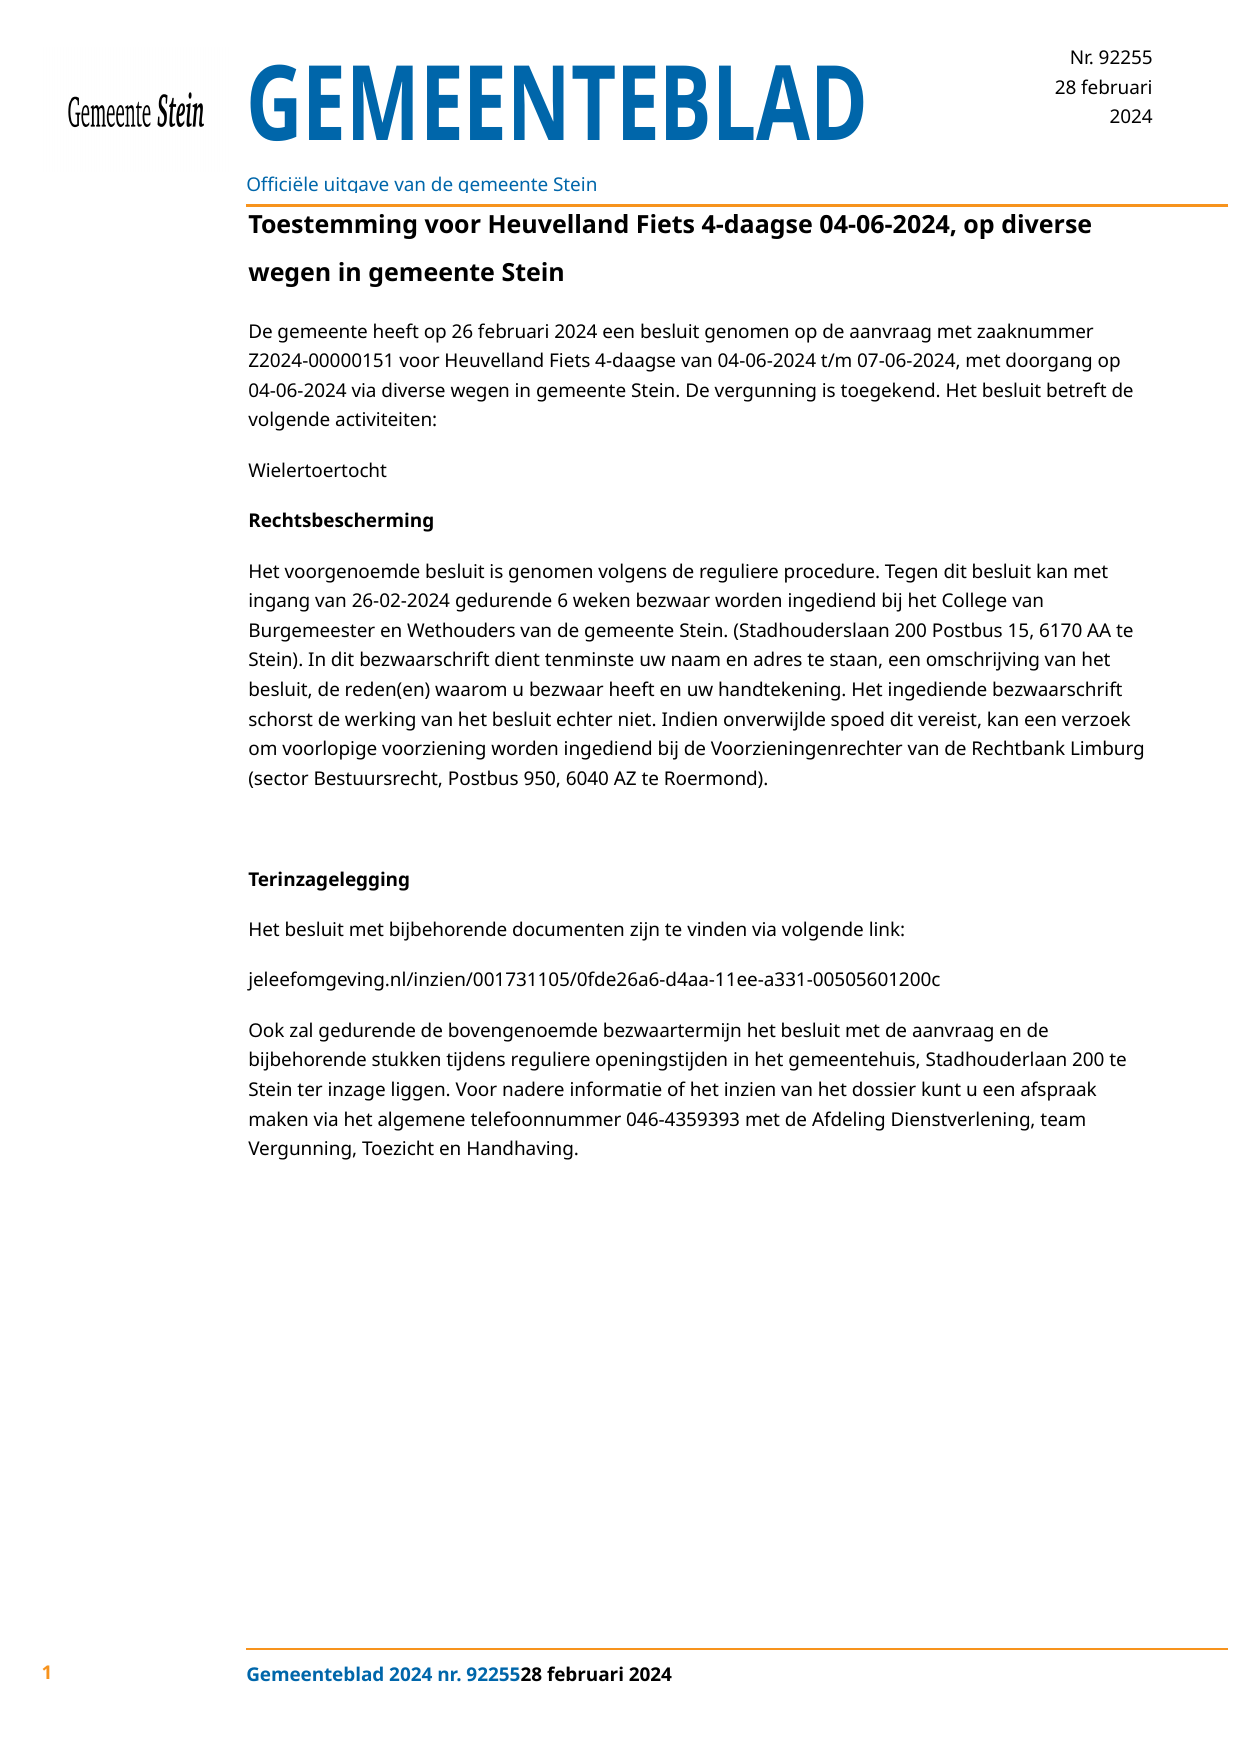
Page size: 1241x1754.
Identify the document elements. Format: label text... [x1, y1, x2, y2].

text De gemeente heeft op 26 februari 2024 een besluit genomen op de aanvraag met zaaknummer Z2024-00000151 voor Heuvelland Fiets 4-daagse van 04-06-2024 t/m 07-06-2024, met doorgang op 04-06-2024 via diverse wegen in gemeente Stein. De vergunning is toegekend. Het besluit betreft de volgende activiteiten: [248, 318, 1152, 432]
text Het voorgenoemde besluit is genomen volgens de reguliere procedure. Tegen dit besluit kan met ingang van 26-02-2024 gedurende 6 weken bezwaar worden ingediend bij het College van Burgemeester en Wethouders van de gemeente Stein. (Stadhouderslaan 200 Postbus 15, 6170 AA te Stein). In dit bezwaarschrift dient tenminste uw naam en adres te staan, een omschrijving van het besluit, de reden(en) waarom u bezwaar heeft en uw handtekening. Het ingediende bezwaarschrift schorst de werking van het besluit echter niet. Indien onverwijlde spoed dit vereist, kan een verzoek om voorlopige voorziening worden ingediend bij de Voorzieningenrechter van de Rechtbank Limburg (sector Bestuursrecht, Postbus 950, 6040 AZ te Roermond). [248, 558, 1152, 791]
text jeleefomgeving.nl/inzien/001731105/0fde26a6-d4aa-11ee-a331-00505601200c [248, 967, 1152, 992]
text Terinzagelegging [248, 866, 1152, 892]
text Toestemming voor Heuvelland Fiets 4-daagse 04-06-2024, op diverse wegen in gemeente Stein [248, 207, 1152, 288]
text Wielertoertocht [248, 457, 1152, 483]
text Ook zal gedurende de bovengenoemde bezwaartermijn het besluit met de aanvraag en de bijbehorende stukken tijdens reguliere openingstijden in het gemeentehuis, Stadhouderlaan 200 te Stein ter inzage liggen. Voor nadere informatie of het inzien van het dossier kunt u een afspraak maken via het algemene telefoonnummer 046-4359393 met de Afdeling Dienstverlening, team Vergunning, Toezicht en Handhaving. [248, 1017, 1152, 1161]
text Het besluit met bijbehorende documenten zijn te vinden via volgende link: [248, 916, 1152, 942]
text Rechtsbescherming [248, 507, 1152, 533]
picture [41, 47, 231, 172]
